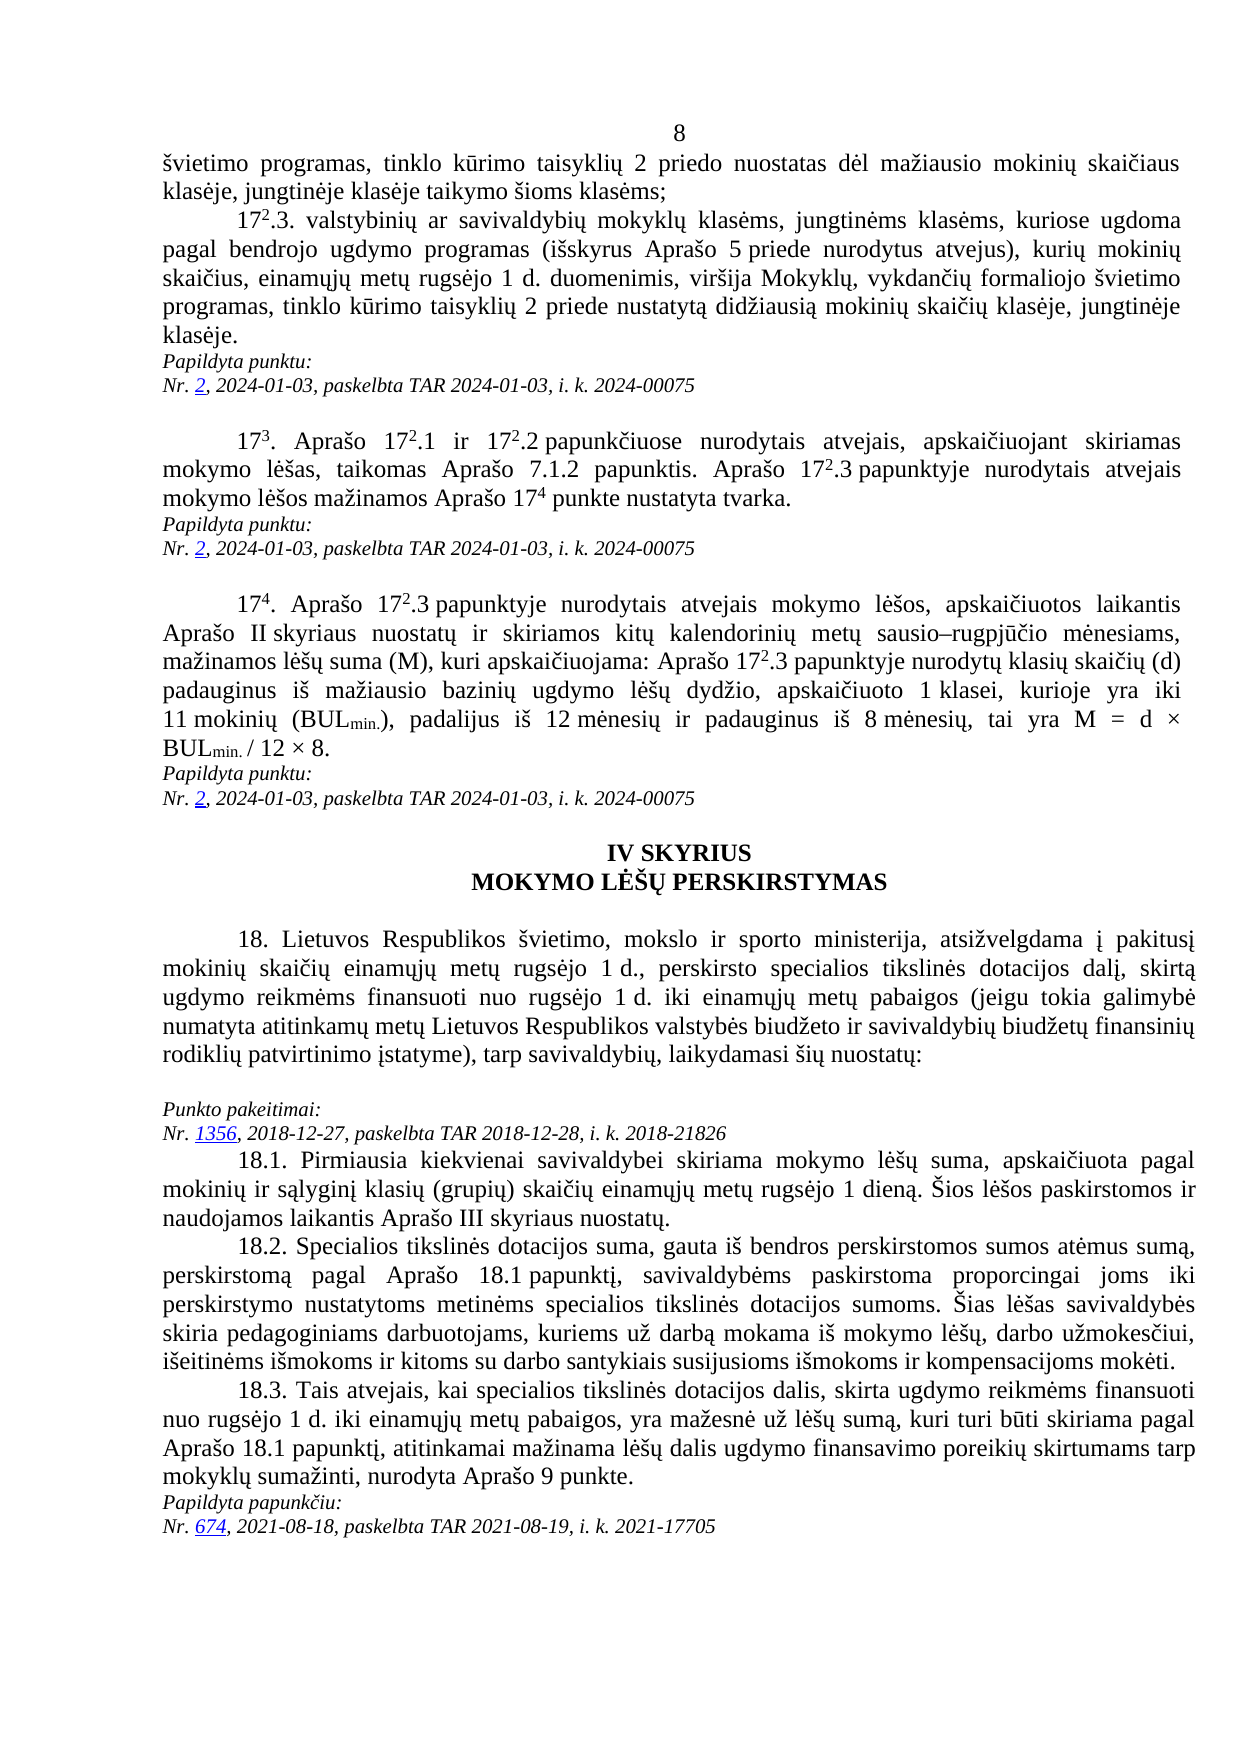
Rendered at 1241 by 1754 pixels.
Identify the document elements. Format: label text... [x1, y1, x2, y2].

text Papildyta papunkčiu: [162, 1490, 1196, 1514]
text MOKYMO LĖŠŲ PERSKIRSTYMAS [162, 867, 1196, 896]
text 172.3. valstybinių ar savivaldybių mokyklų klasėms, jungtinėms klasėms, kuriose ugdoma pagal bendrojo ugdymo programas (išskyrus Aprašo 5 priede nurodytus atvejus), kurių mokinių skaičius, einamųjų metų rugsėjo 1 d. duomenimis, viršija Mokyklų, vykdančių formaliojo švietimo programas, tinklo kūrimo taisyklių 2 priede nustatytą didžiausią mokinių skaičių klasėje, jungtinėje klasėje. [162, 205, 1181, 349]
text 18. Lietuvos Respublikos švietimo, mokslo ir sporto ministerija, atsižvelgdama į pakitusį mokinių skaičių einamųjų metų rugsėjo 1 d., perskirsto specialios tikslinės dotacijos dalį, skirtą ugdymo reikmėms finansuoti nuo rugsėjo 1 d. iki einamųjų metų pabaigos (jeigu tokia galimybė numatyta atitinkamų metų Lietuvos Respublikos valstybės biudžeto ir savivaldybių biudžetų finansinių rodiklių patvirtinimo įstatyme), tarp savivaldybių, laikydamasi šių nuostatų: [162, 924, 1196, 1068]
text Nr. 2, 2024-01-03, paskelbta TAR 2024-01-03, i. k. 2024-00075 [162, 785, 1196, 809]
text Papildyta punktu: [162, 349, 1196, 373]
text IV SKYRIUS [162, 838, 1196, 867]
text Punkto pakeitimai: [162, 1097, 1196, 1121]
text 173. Aprašo 172.1 ir 172.2 papunkčiuose nurodytais atvejais, apskaičiuojant skiriamas mokymo lėšas, taikomas Aprašo 7.1.2 papunktis. Aprašo 172.3 papunktyje nurodytais atvejais mokymo lėšos mažinamos Aprašo 174 punkte nustatyta tvarka. [162, 426, 1181, 512]
text 18.3. Tais atvejais, kai specialios tikslinės dotacijos dalis, skirta ugdymo reikmėms finansuoti nuo rugsėjo 1 d. iki einamųjų metų pabaigos, yra mažesnė už lėšų sumą, kuri turi būti skiriama pagal Aprašo 18.1 papunktį, atitinkamai mažinama lėšų dalis ugdymo finansavimo poreikių skirtumams tarp mokyklų sumažinti, nurodyta Aprašo 9 punkte. [162, 1375, 1196, 1490]
text Nr. 674, 2021-08-18, paskelbta TAR 2021-08-19, i. k. 2021-17705 [162, 1514, 1196, 1538]
text Nr. 1356, 2018-12-27, paskelbta TAR 2018-12-28, i. k. 2018-21826 [162, 1121, 1196, 1145]
text švietimo programas, tinklo kūrimo taisyklių 2 priedo nuostatas dėl mažiausio mokinių skaičiaus klasėje, jungtinėje klasėje taikymo šioms klasėms; [162, 148, 1181, 205]
text Papildyta punktu: [162, 512, 1196, 536]
text 18.2. Specialios tikslinės dotacijos suma, gauta iš bendros perskirstomos sumos atėmus sumą, perskirstomą pagal Aprašo 18.1 papunktį, savivaldybėms paskirstoma proporcingai joms iki perskirstymo nustatytoms metinėms specialios tikslinės dotacijos sumoms. Šias lėšas savivaldybės skiria pedagoginiams darbuotojams, kuriems už darbą mokama iš mokymo lėšų, darbo užmokesčiui, išeitinėms išmokoms ir kitoms su darbo santykiais susijusioms išmokoms ir kompensacijoms mokėti. [162, 1231, 1196, 1375]
text 18.1. Pirmiausia kiekvienai savivaldybei skiriama mokymo lėšų suma, apskaičiuota pagal mokinių ir sąlyginį klasių (grupių) skaičių einamųjų metų rugsėjo 1 dieną. Šios lėšos paskirstomos ir naudojamos laikantis Aprašo III skyriaus nuostatų. [162, 1145, 1196, 1231]
text Nr. 2, 2024-01-03, paskelbta TAR 2024-01-03, i. k. 2024-00075 [162, 373, 1196, 397]
text Nr. 2, 2024-01-03, paskelbta TAR 2024-01-03, i. k. 2024-00075 [162, 536, 1196, 560]
text 174. Aprašo 172.3 papunktyje nurodytais atvejais mokymo lėšos, apskaičiuotos laikantis Aprašo II skyriaus nuostatų ir skiriamos kitų kalendorinių metų sausio–rugpjūčio mėnesiams, mažinamos lėšų suma (M), kuri apskaičiuojama: Aprašo 172.3 papunktyje nurodytų klasių skaičių (d) padauginus iš mažiausio bazinių ugdymo lėšų dydžio, apskaičiuoto 1 klasei, kurioje yra iki 11 mokinių (BULmin.), padalijus iš 12 mėnesių ir padauginus iš 8 mėnesių, tai yra M = d × BULmin. / 12 × 8. [162, 589, 1181, 761]
text Papildyta punktu: [162, 761, 1196, 785]
